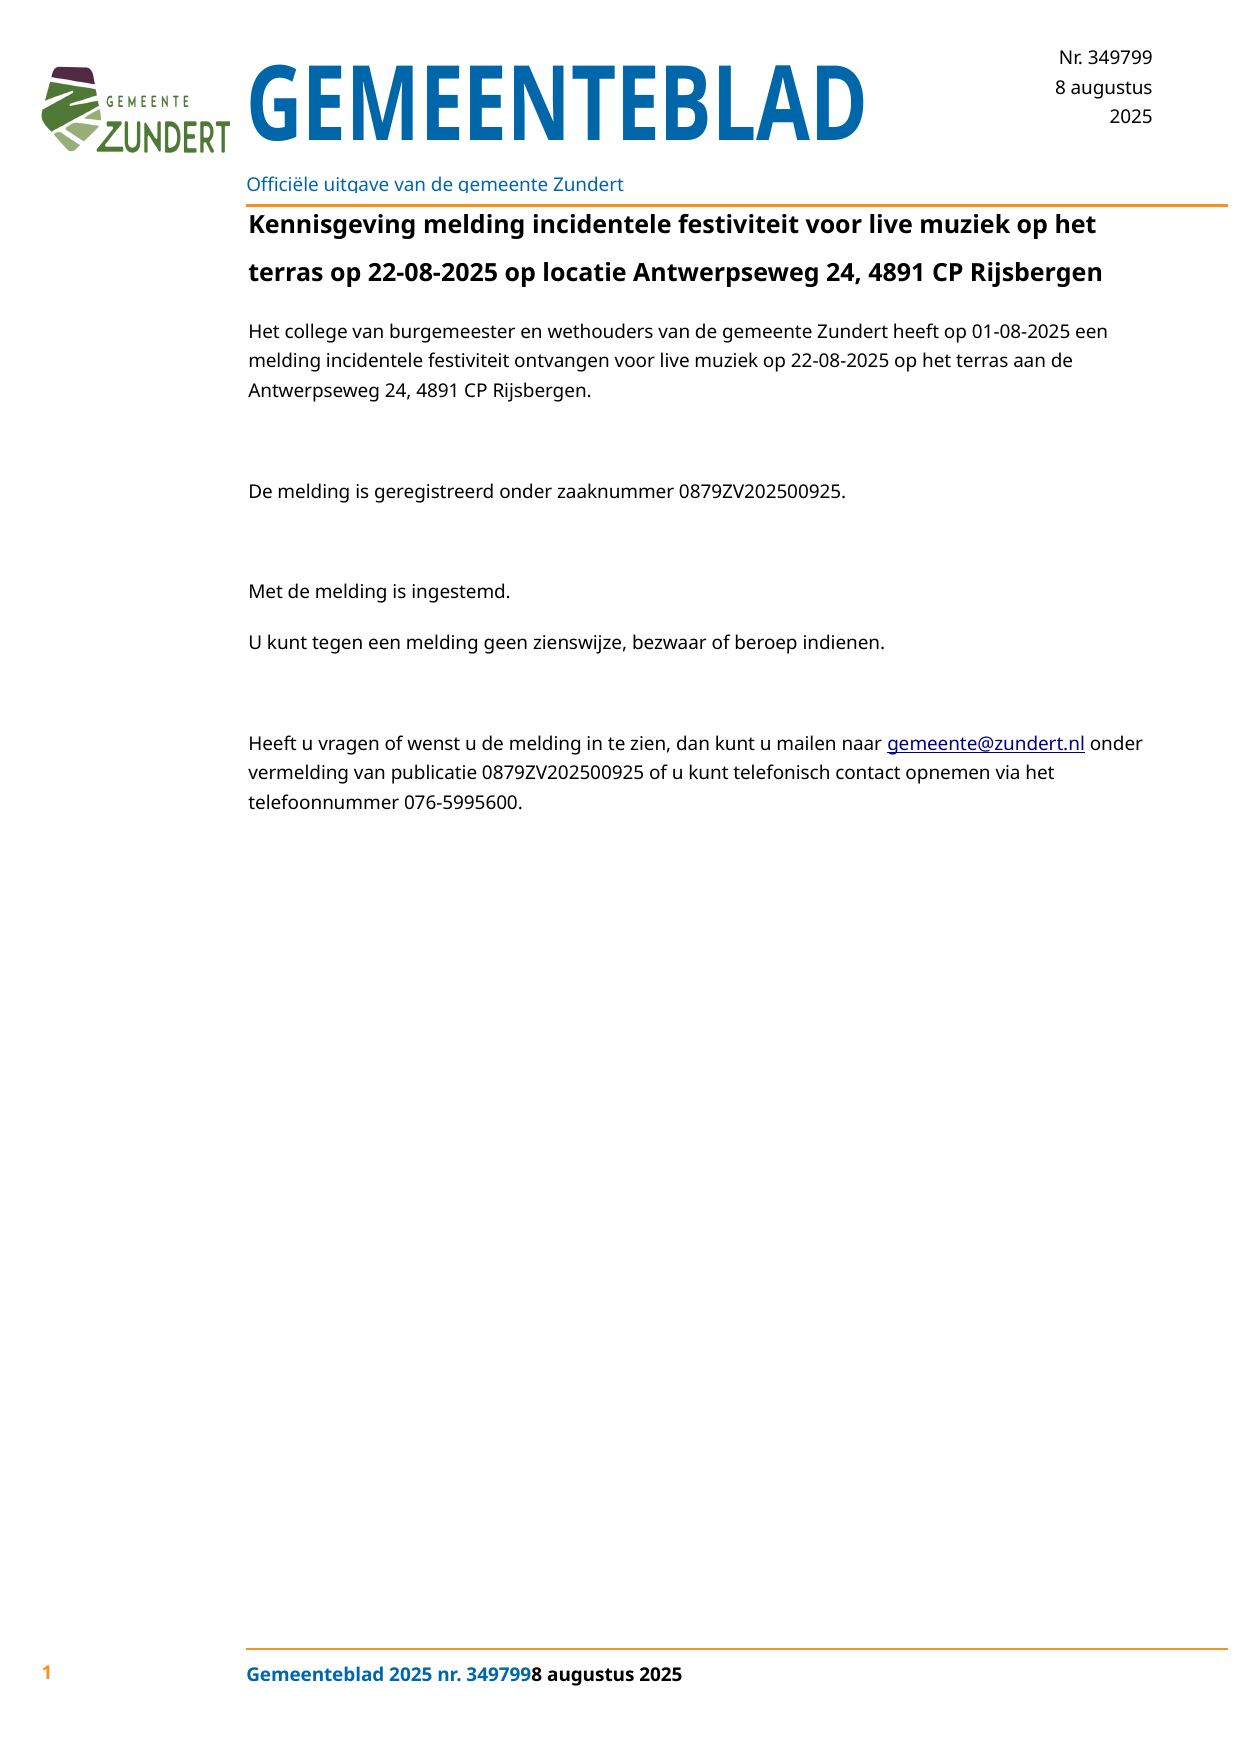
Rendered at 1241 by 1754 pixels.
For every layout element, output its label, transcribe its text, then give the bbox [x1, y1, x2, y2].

text Met de melding is ingestemd. [248, 579, 1152, 604]
picture [41, 47, 231, 172]
text Kennisgeving melding incidentele festiviteit voor live muziek op het terras op 22-08-2025 op locatie Antwerpseweg 24, 4891 CP Rijsbergen [248, 207, 1152, 288]
text Heeft u vragen of wenst u de melding in te zien, dan kunt u mailen naar gemeente@zundert.nl onder vermelding van publicatie 0879ZV202500925 of u kunt telefonisch contact opnemen via het telefoonnummer 076-5995600. [248, 730, 1152, 815]
text De melding is geregistreerd onder zaaknummer 0879ZV202500925. [248, 478, 1152, 504]
text U kunt tegen een melding geen zienswijze, bezwaar of beroep indienen. [248, 629, 1152, 655]
text Het college van burgemeester en wethouders van de gemeente Zundert heeft op 01-08-2025 een melding incidentele festiviteit ontvangen voor live muziek op 22-08-2025 op het terras aan de Antwerpseweg 24, 4891 CP Rijsbergen. [248, 318, 1152, 403]
